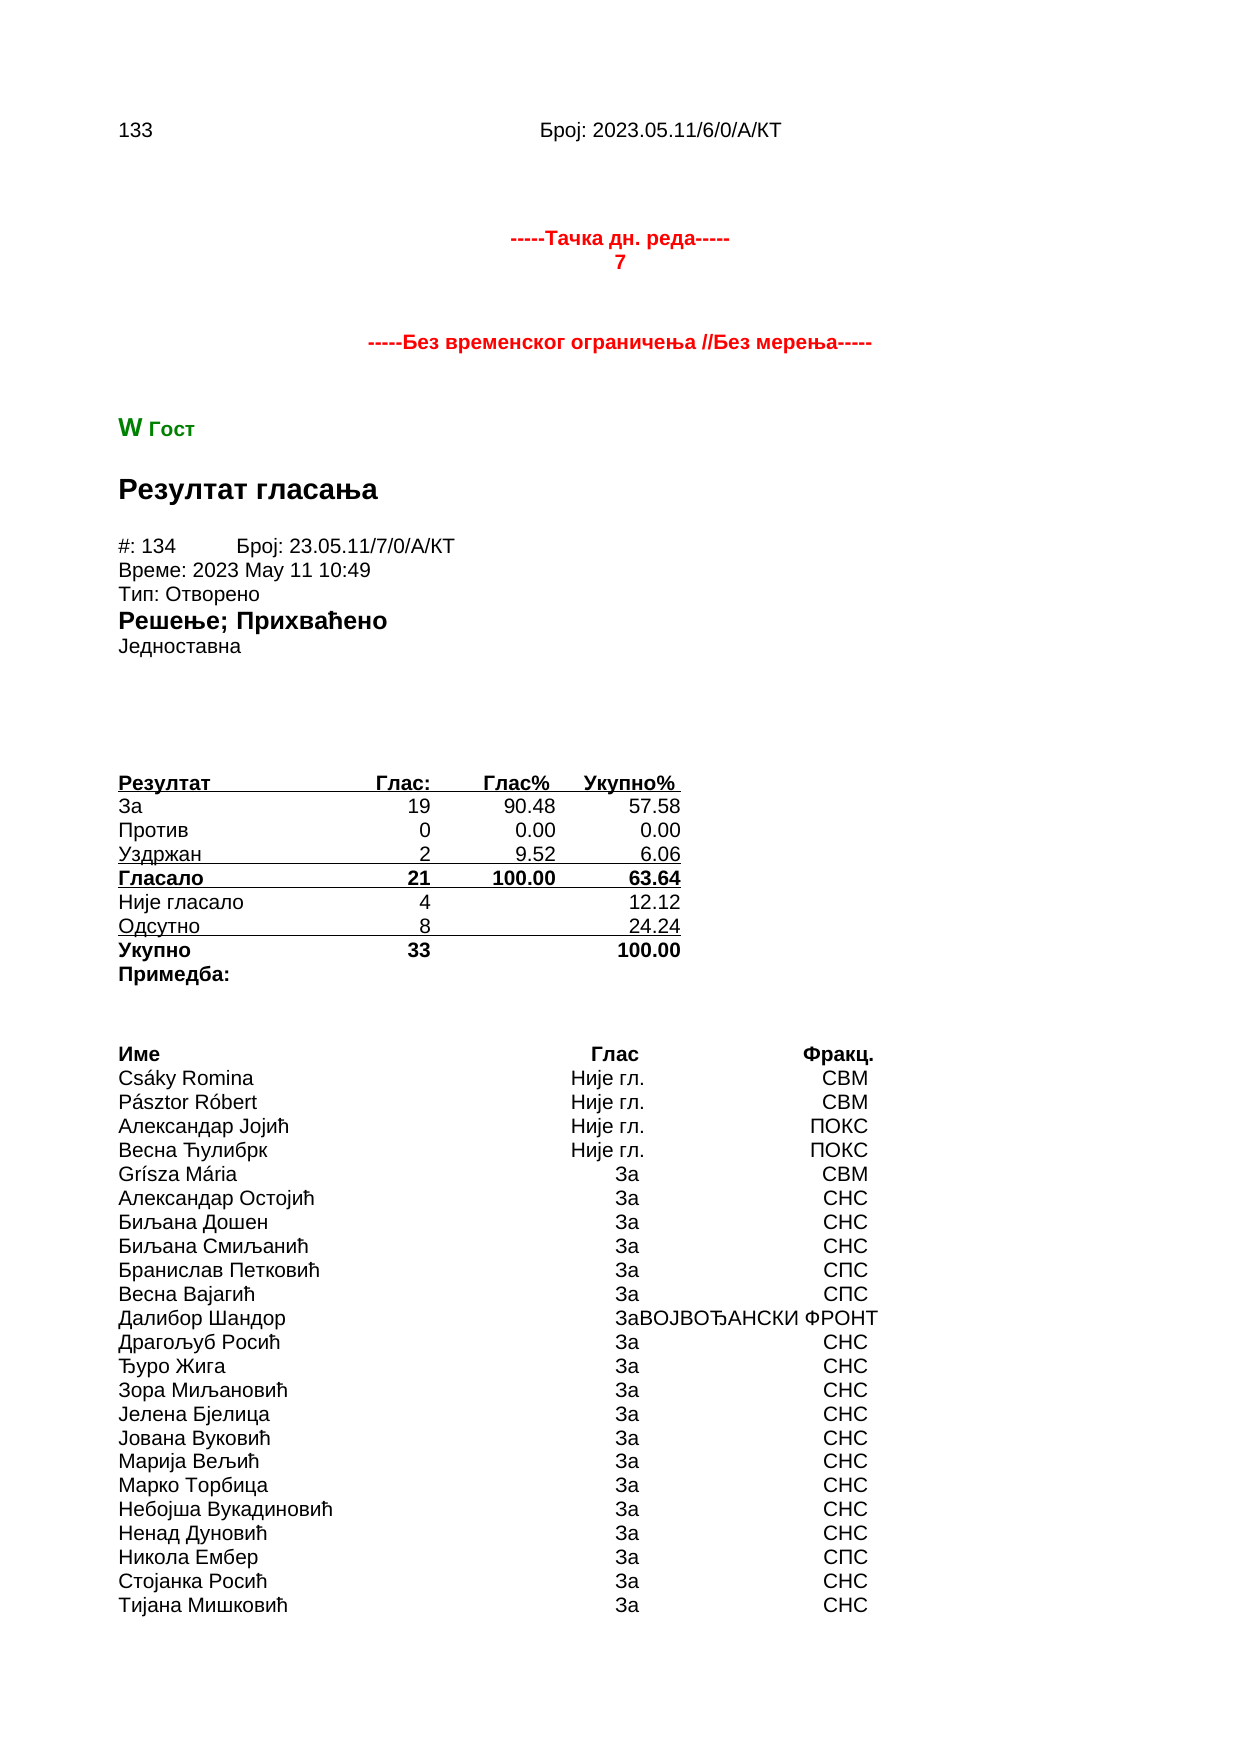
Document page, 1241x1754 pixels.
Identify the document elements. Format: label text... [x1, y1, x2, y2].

text Далибор Шандор За ВОЈВОЂАНСКИ ФРОНТ [118, 1306, 1122, 1329]
text -----Без временског ограничења //Без мерења----- [118, 330, 1122, 354]
text 133 Број: 2023.05.11/6/0/A/КТ [118, 118, 1122, 142]
text Марко Торбица За СНС [118, 1473, 1122, 1497]
text Бранислав Петковић За СПС [118, 1258, 1122, 1282]
text Једноставна [118, 634, 1122, 658]
text Биљана Дошен За СНС [118, 1210, 1122, 1234]
text Није гласало 4 12.12 [118, 890, 1122, 914]
text Ђуро Жига За СНС [118, 1353, 1122, 1377]
text #: 134 Број: 23.05.11/7/0/A/КТ [118, 534, 1122, 558]
text Pásztor Róbert Није гл. СВМ [118, 1090, 1122, 1114]
text Име Глас Фракц. [118, 1042, 1122, 1066]
text Зора Миљановић За СНС [118, 1377, 1122, 1401]
text Одсутно 8 24.24 [118, 914, 1122, 938]
text Тијана Мишковић За СНС [118, 1593, 1122, 1617]
text Grísza Mária За СВМ [118, 1162, 1122, 1186]
text Примедба: [118, 962, 1122, 986]
text -----Тачка дн. реда----- [118, 226, 1122, 250]
text Резултат Глас: Глас% Укупно% [118, 770, 1122, 794]
text Укупно 33 100.00 [118, 938, 1122, 962]
text Решење; Прихваћено [118, 606, 1122, 634]
text Александар Остојић За СНС [118, 1186, 1122, 1210]
text Уздржан 2 9.52 6.06 [118, 842, 1122, 866]
text Весна Вајагић За СПС [118, 1282, 1122, 1306]
text Марија Вељић За СНС [118, 1449, 1122, 1473]
text Тип: Отворено [118, 582, 1122, 606]
text Небојша Вукадиновић За СНС [118, 1497, 1122, 1521]
text Биљана Смиљанић За СНС [118, 1234, 1122, 1258]
text Време: 2023 May 11 10:49 [118, 558, 1122, 582]
text Никола Ембер За СПС [118, 1545, 1122, 1569]
text Csáky Romina Није гл. СВМ [118, 1066, 1122, 1090]
text Јелена Бјелица За СНС [118, 1401, 1122, 1425]
text Гласало 21 100.00 63.64 [118, 866, 1122, 890]
text Ненад Дуновић За СНС [118, 1521, 1122, 1545]
text W Гост [118, 410, 1122, 444]
text Стојанка Росић За СНС [118, 1569, 1122, 1593]
text Весна Ћулибрк Није гл. ПОКС [118, 1138, 1122, 1162]
text Резултат гласања [118, 472, 1122, 506]
text Александар Јојић Није гл. ПОКС [118, 1114, 1122, 1138]
text Против 0 0.00 0.00 [118, 818, 1122, 842]
text Драгољуб Росић За СНС [118, 1329, 1122, 1353]
text 7 [118, 250, 1122, 274]
text Јована Вуковић За СНС [118, 1425, 1122, 1449]
text За 19 90.48 57.58 [118, 794, 1122, 818]
